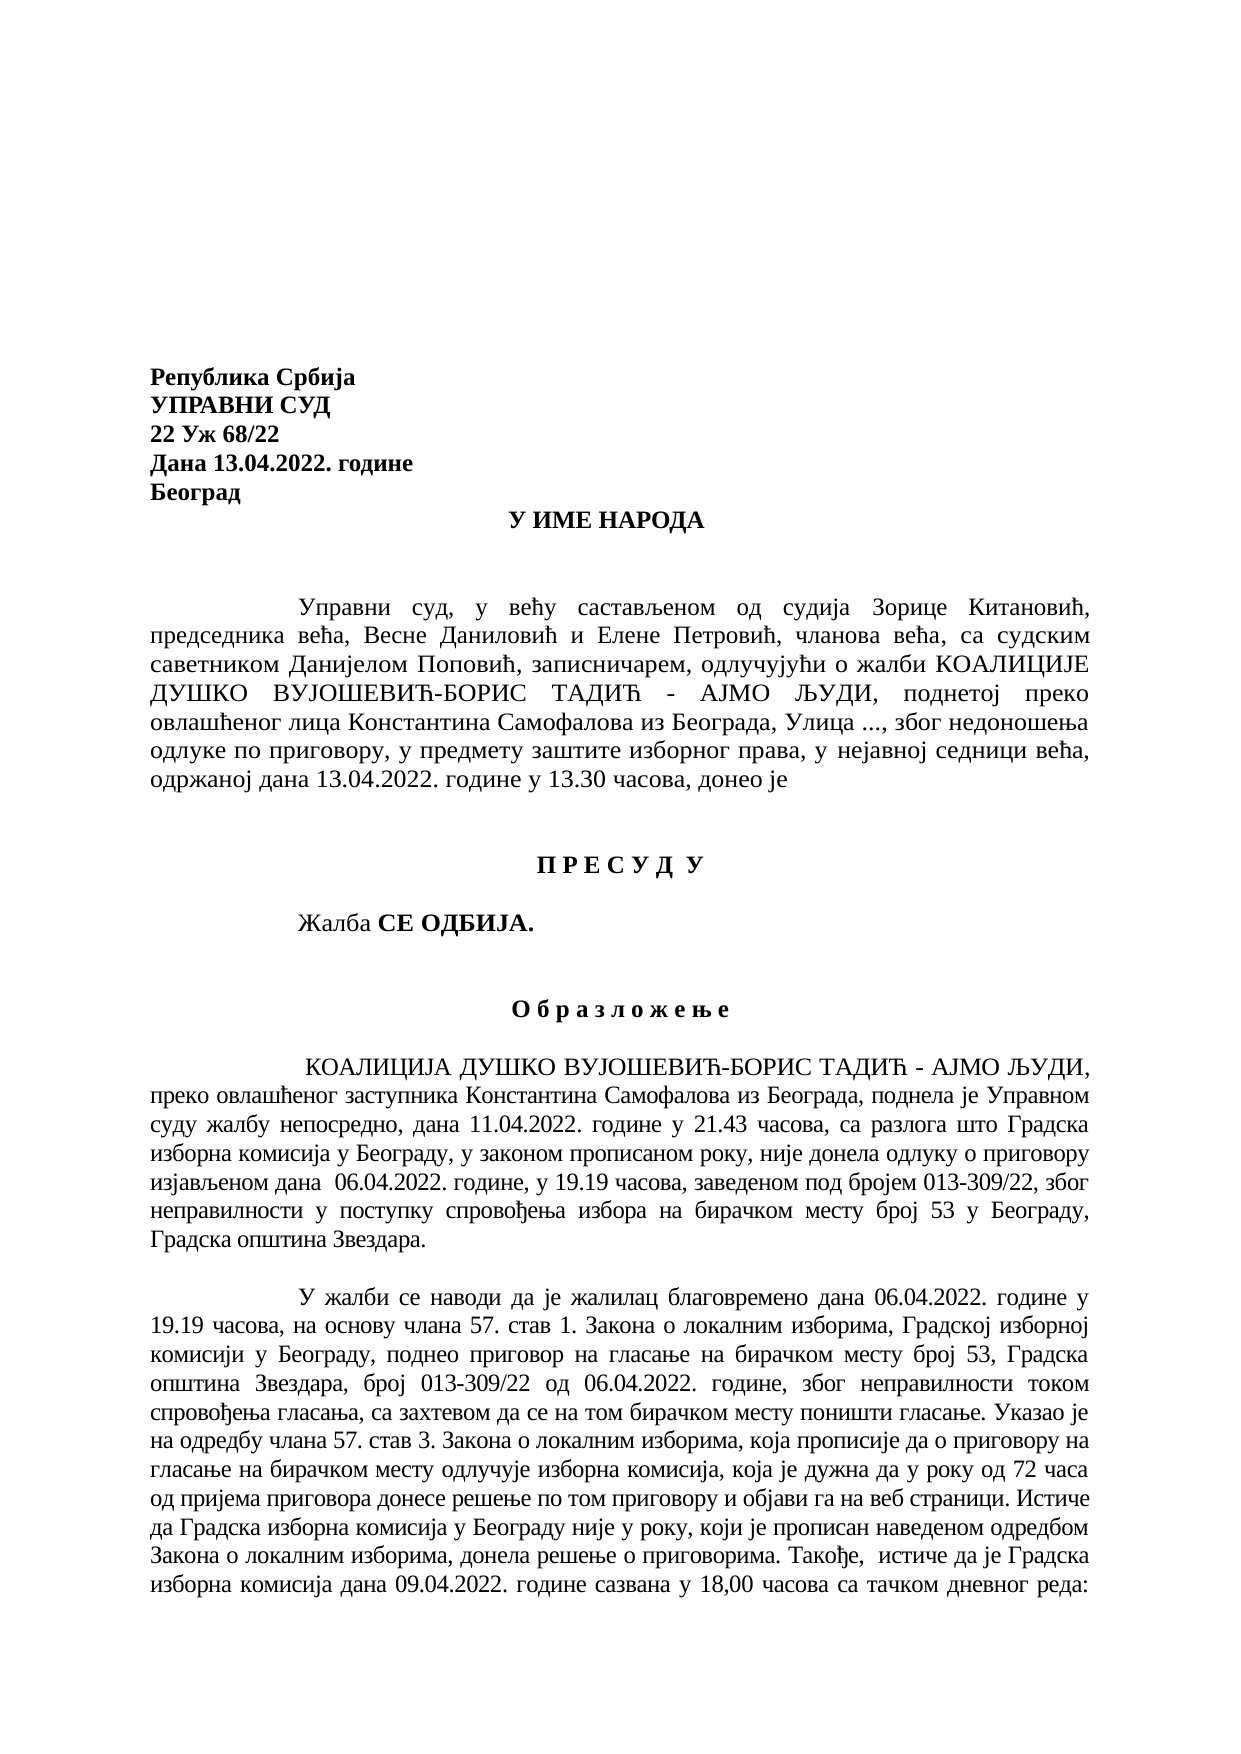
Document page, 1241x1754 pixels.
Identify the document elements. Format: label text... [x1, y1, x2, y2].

text Управни суд, у већу састављеном од судија Зорице Китановић, председника већа, Весне Даниловић и Елене Петровић, чланова већа, са судским саветником Данијелом Поповић, записничарем, одлучујући о жалби КОАЛИЦИЈЕ ДУШКО ВУЈОШЕВИЋ-БОРИС ТАДИЋ - АЈМО ЉУДИ, поднетој преко овлашћеног лица Константина Самофалова из Београда, Улица ..., због недоношења одлуке по приговору, у предмету заштите изборног права, у нејавној седници већа, одржаној дана 13.04.2022. године у 13.30 часова, донео је [150, 592, 1090, 793]
text Република Србија [150, 148, 1090, 391]
text КОАЛИЦИЈА ДУШКО ВУЈОШЕВИЋ-БОРИС ТАДИЋ - АЈМО ЉУДИ, преко овлашћеног заступника Константина Самофалова из Београда, поднела је Управном суду жалбу непосредно, дана 11.04.2022. године у 21.43 часова, са разлога што Градска изборна комисија у Београду, у законом прописаном року, није донела одлуку о приговору изјављеном дана 06.04.2022. године, у 19.19 часова, заведеном под бројем 013-309/22, због неправилности у поступку спровођења избора на бирачком месту број 53 у Београду, Градска општина Звездара. [150, 1052, 1090, 1253]
text 22 Уж 68/22 [150, 419, 1090, 448]
text У жалби се наводи да је жалилац благовремено дана 06.04.2022. године у 19.19 часова, на основу члана 57. став 1. Закона о локалним изборима, Градској изборној комисији у Београду, поднео приговор на гласање на бирачком месту број 53, Градска општина Звездара, број 013-309/22 од 06.04.2022. године, због неправилности током спровођења гласања, са захтевом да се на том бирачком месту поништи гласање. Указао је на одредбу члана 57. став 3. Закона о локалним изборима, која прописије да о приговору на гласање на бирачком месту одлучује изборна комисија, која је дужна да у року од 72 часа од пријема приговора донесе решење по том приговору и објави га на веб страници. Истиче да Градска изборна комисија у Београду није у року, који је прописан наведеном одредбом Закона о локалним изборима, донела решење о приговорима. Такође, истиче да је Градска изборна комисија дана 09.04.2022. године сазвана у 18,00 часова са тачком дневног реда: [150, 1282, 1090, 1598]
text П Р Е С У Д У [150, 851, 1090, 879]
text У ИМЕ НАРОДА [150, 506, 1090, 563]
text Дана 13.04.2022. године [150, 448, 1090, 477]
text Жалба СЕ ОДБИЈА. [150, 908, 1090, 937]
text УПРАВНИ СУД [150, 391, 1090, 419]
text Београд [150, 477, 1090, 506]
text О б р а з л о ж е њ е [150, 994, 1090, 1023]
